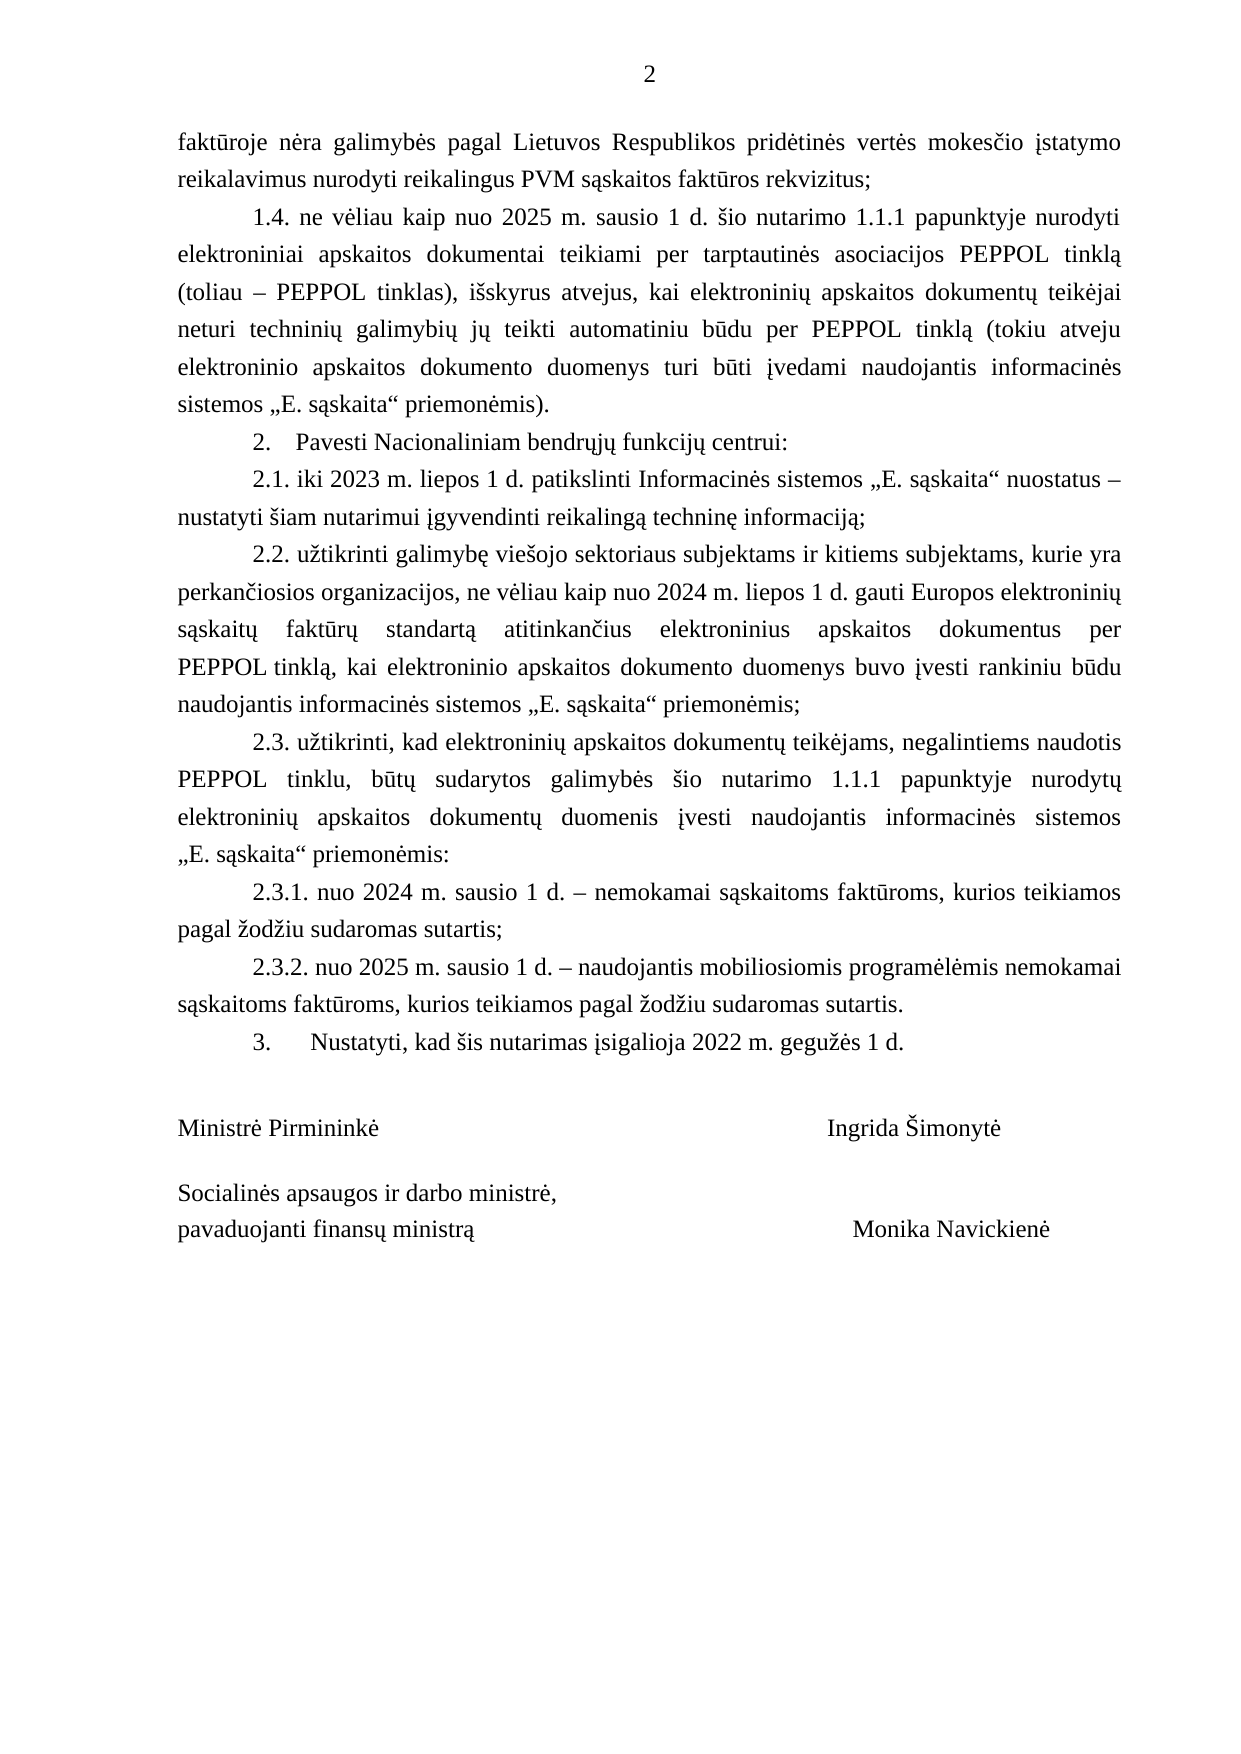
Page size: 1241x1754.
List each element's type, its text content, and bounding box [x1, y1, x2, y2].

text faktūroje nėra galimybės pagal Lietuvos Respublikos pridėtinės vertės mokesčio įstatymo reikalavimus nurodyti reikalingus PVM sąskaitos faktūros rekvizitus; [177, 118, 1122, 193]
text Ministrė Pirmininkė Ingrida Šimonytė [177, 1113, 1122, 1142]
text 2.3.2. nuo 2025 m. sausio 1 d. – naudojantis mobiliosiomis programėlėmis nemokamai sąskaitoms faktūroms, kurios teikiamos pagal žodžiu sudaromas sutartis. [177, 943, 1122, 1018]
text 3. Nustatyti, kad šis nutarimas įsigalioja 2022 m. gegužės 1 d. [177, 1018, 1122, 1056]
text 2.3. užtikrinti, kad elektroninių apskaitos dokumentų teikėjams, negalintiems naudotis PEPPOL tinklu, būtų sudarytos galimybės šio nutarimo 1.1.1 papunktyje nurodytų elektroninių apskaitos dokumentų duomenis įvesti naudojantis informacinės sistemos „E. sąskaita“ priemonėmis: [177, 718, 1122, 868]
text 2.2. užtikrinti galimybę viešojo sektoriaus subjektams ir kitiems subjektams, kurie yra perkančiosios organizacijos, ne vėliau kaip nuo 2024 m. liepos 1 d. gauti Europos elektroninių sąskaitų faktūrų standartą atitinkančius elektroninius apskaitos dokumentus per PEPPOL tinklą, kai elektroninio apskaitos dokumento duomenys buvo įvesti rankiniu būdu naudojantis informacinės sistemos „E. sąskaita“ priemonėmis; [177, 531, 1122, 718]
text pavaduojanti finansų ministrą Monika Navickienė [177, 1214, 1122, 1243]
text 2. Pavesti Nacionaliniam bendrųjų funkcijų centrui: [177, 418, 1122, 456]
text Socialinės apsaugos ir darbo ministrė, [177, 1178, 1122, 1207]
text 2.1. iki 2023 m. liepos 1 d. patikslinti Informacinės sistemos „E. sąskaita“ nuostatus – nustatyti šiam nutarimui įgyvendinti reikalingą techninę informaciją; [177, 456, 1122, 531]
text 1.4. ne vėliau kaip nuo 2025 m. sausio 1 d. šio nutarimo 1.1.1 papunktyje nurodyti elektroniniai apskaitos dokumentai teikiami per tarptautinės asociacijos PEPPOL tinklą (toliau – PEPPOL tinklas), išskyrus atvejus, kai elektroninių apskaitos dokumentų teikėjai neturi techninių galimybių jų teikti automatiniu būdu per PEPPOL tinklą (tokiu atveju elektroninio apskaitos dokumento duomenys turi būti įvedami naudojantis informacinės sistemos „E. sąskaita“ priemonėmis). [177, 193, 1122, 418]
text 2.3.1. nuo 2024 m. sausio 1 d. – nemokamai sąskaitoms faktūroms, kurios teikiamos pagal žodžiu sudaromas sutartis; [177, 868, 1122, 943]
